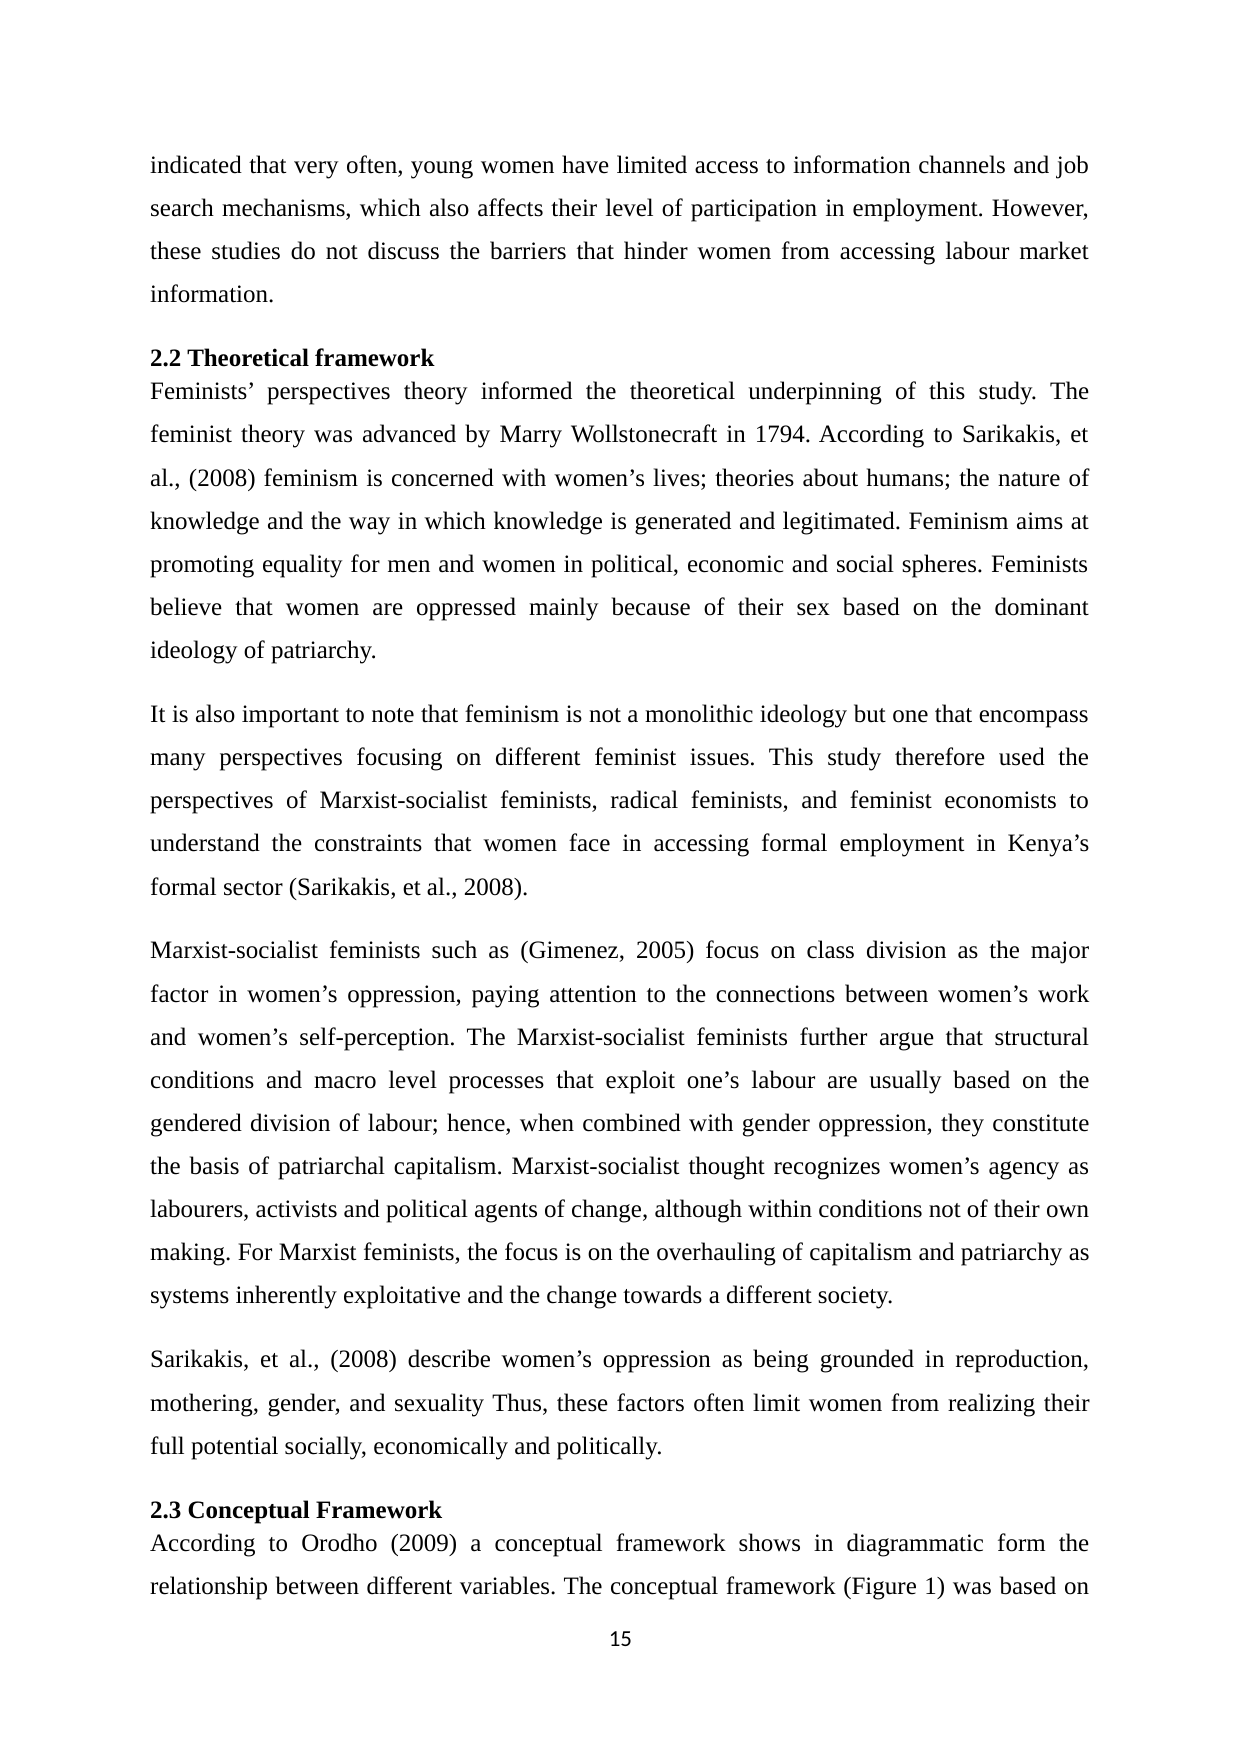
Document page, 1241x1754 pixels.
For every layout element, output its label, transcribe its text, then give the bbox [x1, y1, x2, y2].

text Marxist-socialist feminists such as (Gimenez, 2005) focus on class division as the major factor in women’s oppression, paying attention to the connections between women’s work and women’s self-perception. The Marxist-socialist feminists further argue that structural conditions and macro level processes that exploit one’s labour are usually based on the gendered division of labour; hence, when combined with gender oppression, they constitute the basis of patriarchal capitalism. Marxist-socialist thought recognizes women’s agency as labourers, activists and political agents of change, although within conditions not of their own making. For Marxist feminists, the focus is on the overhauling of capitalism and patriarchy as systems inherently exploitative and the change towards a different society. [150, 936, 1090, 1309]
text It is also important to note that feminism is not a monolithic ideology but one that encompass many perspectives focusing on different feminist issues. This study therefore used the perspectives of Marxist-socialist feminists, radical feminists, and feminist economists to understand the constraints that women face in accessing formal employment in Kenya’s formal sector (Sarikakis, et al., 2008). [150, 699, 1090, 900]
subtitle 2.2 Theoretical framework [150, 343, 1090, 372]
text According to Orodho (2009) a conceptual framework shows in diagrammatic form the relationship between different variables. The conceptual framework (Figure 1) was based on [150, 1528, 1090, 1599]
text Feminists’ perspectives theory informed the theoretical underpinning of this study. The feminist theory was advanced by Marry Wollstonecraft in 1794. According to Sarikakis, et al., (2008) feminism is concerned with women’s lives; theories about humans; the nature of knowledge and the way in which knowledge is generated and legitimated. Feminism aims at promoting equality for men and women in political, economic and social spheres. Feminists believe that women are oppressed mainly because of their sex based on the dominant ideology of patriarchy. [150, 376, 1090, 664]
text indicated that very often, young women have limited access to information channels and job search mechanisms, which also affects their level of participation in employment. However, these studies do not discuss the barriers that hinder women from accessing labour market information. [150, 150, 1090, 308]
text Sarikakis, et al., (2008) describe women’s oppression as being grounded in reproduction, mothering, gender, and sexuality Thus, these factors often limit women from realizing their full potential socially, economically and politically. [150, 1344, 1090, 1459]
subtitle 2.3 Conceptual Framework [150, 1495, 1090, 1523]
